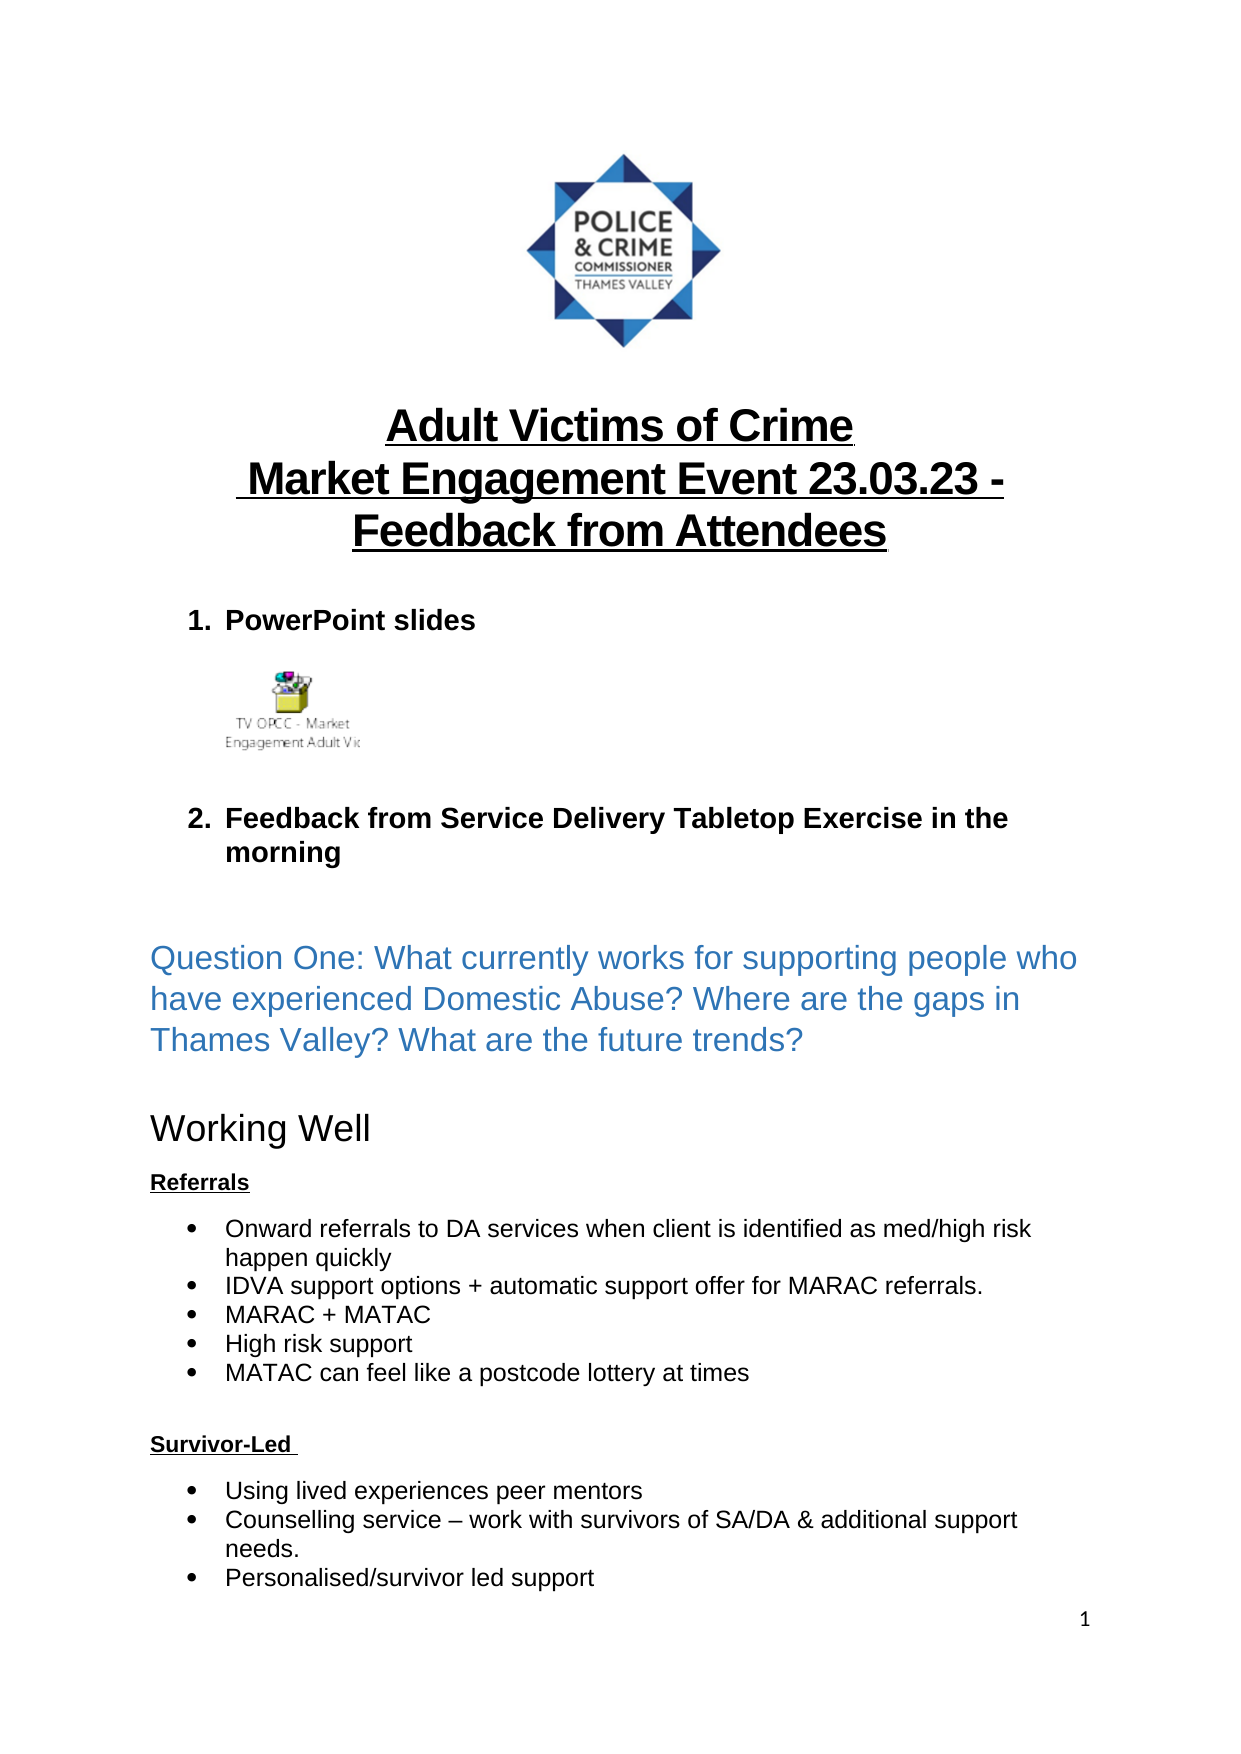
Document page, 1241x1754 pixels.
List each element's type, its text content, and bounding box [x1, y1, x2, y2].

list Using lived experiences peer mentors [187, 1476, 1090, 1505]
list MATAC can feel like a postcode lottery at times [187, 1358, 1090, 1387]
list MARAC + MATAC [187, 1300, 1090, 1329]
subtitle Question One: What currently works for supporting people who have experienced Domestic Abuse? Where are the gaps in Thames Valley? What are the future trends? [150, 938, 1090, 1059]
title Adult Victims of Crime [150, 398, 1090, 451]
text Survivor-Led [150, 1431, 1090, 1458]
text Working Well [150, 1106, 1090, 1149]
list Counselling service – work with survivors of SA/DA & additional support needs. [187, 1505, 1090, 1563]
list IDVA support options + automatic support offer for MARAC referrals. [187, 1271, 1090, 1300]
list Onward referrals to DA services when client is identified as med/high risk happen quickly [187, 1214, 1090, 1271]
list PowerPoint slides [187, 603, 1090, 637]
list Personalised/survivor led support [187, 1563, 1090, 1592]
list Feedback from Service Delivery Tabletop Exercise in the morning [187, 801, 1090, 868]
title Market Engagement Event 23.03.23 - Feedback from Attendees [150, 451, 1090, 557]
text Referrals [150, 1169, 1090, 1195]
list High risk support [187, 1329, 1090, 1358]
